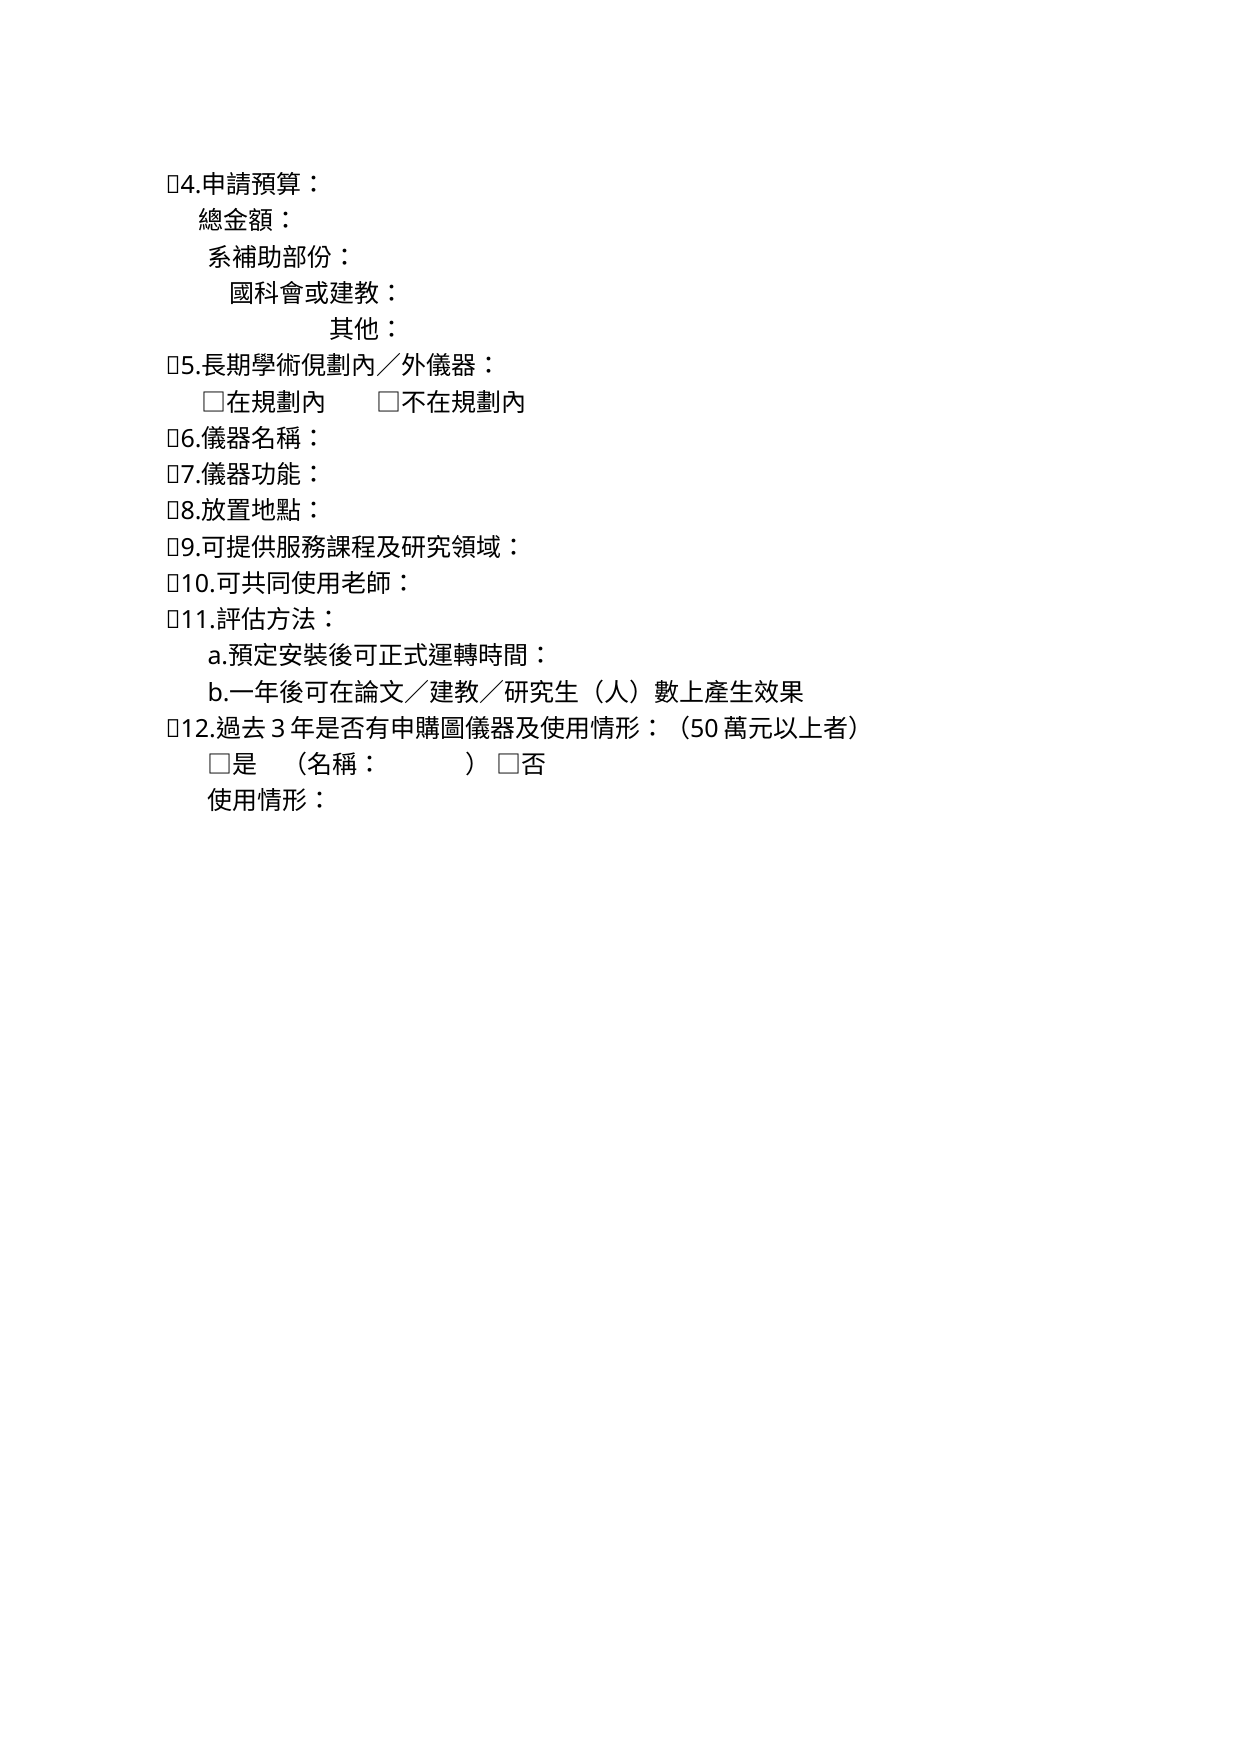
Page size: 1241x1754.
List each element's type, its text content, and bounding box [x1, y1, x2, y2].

text 11.評估方法： [165, 599, 1069, 636]
text 國科會或建教： [165, 273, 1069, 309]
text 10.可共同使用老師： [165, 563, 1069, 599]
text 使用情形： [165, 781, 1069, 817]
text b.一年後可在論文／建教／研究生（人）數上產生效果 [165, 672, 1069, 708]
text □在規劃內 □不在規劃內 [165, 382, 1069, 418]
text 8.放置地點： [165, 491, 1069, 527]
text 總金額： [165, 201, 1069, 237]
text 系補助部份： [165, 237, 1069, 273]
text 12.過去3年是否有申購圖儀器及使用情形：（50萬元以上者） [165, 708, 1069, 744]
text a.預定安裝後可正式運轉時間： [165, 636, 1069, 672]
text 7.儀器功能： [165, 454, 1069, 491]
text 5.長期學術俔劃內／外儀器： [165, 346, 1069, 382]
text 9.可提供服務課程及研究領域： [165, 527, 1069, 563]
text 4.申請預算： [165, 164, 1069, 201]
text □是 （名稱： ） □否 [165, 744, 1069, 781]
text 6.儀器名稱： [165, 418, 1069, 454]
text 其他： [165, 309, 1069, 346]
